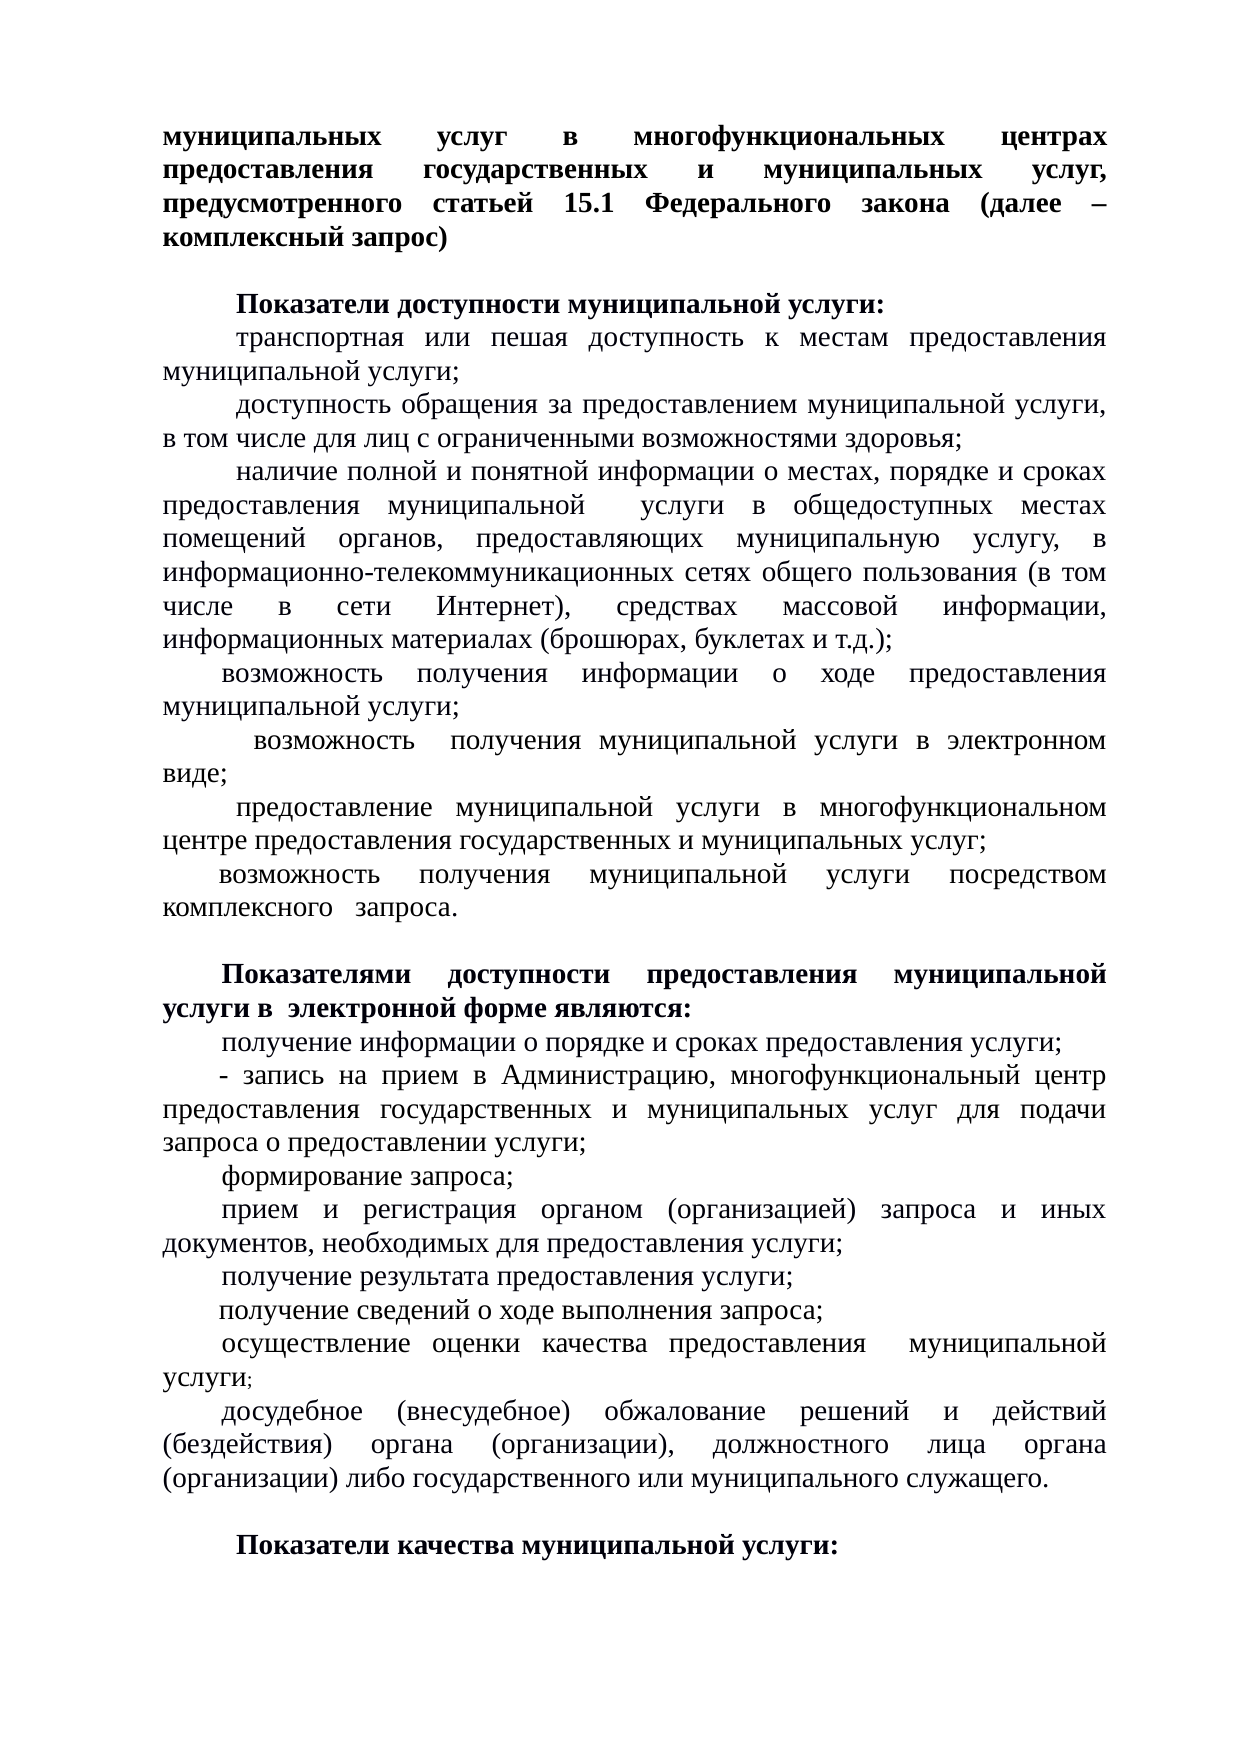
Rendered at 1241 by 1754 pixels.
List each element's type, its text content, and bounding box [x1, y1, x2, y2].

text получение результата предоставления услуги; [162, 1258, 1107, 1292]
text осуществление оценки качества предоставления муниципальной услуги; [162, 1326, 1107, 1393]
text возможность получения муниципальной услуги в электронном виде; [162, 722, 1107, 789]
text получение информации о порядке и сроках предоставления услуги; [162, 1024, 1107, 1057]
text Показатели доступности муниципальной услуги: [162, 286, 1107, 319]
text Показатели качества муниципальной услуги: [162, 1527, 1107, 1560]
text возможность получения информации о ходе предоставления муниципальной услуги; [162, 655, 1107, 722]
text предоставление муниципальной услуги в многофункциональном центре предоставления государственных и муниципальных услуг; [162, 789, 1107, 856]
text муниципальных услуг в многофункциональных центрах предоставления государственных и муниципальных услуг, предусмотренного статьей 15.1 Федерального закона (далее – комплексный запрос) [162, 118, 1107, 252]
text Показателями доступности предоставления муниципальной услуги в электронной форме являются: [162, 957, 1107, 1024]
text доступность обращения за предоставлением муниципальной услуги, в том числе для лиц с ограниченными возможностями здоровья; [162, 386, 1107, 453]
text формирование запроса; [162, 1158, 1107, 1191]
text - запись на прием в Администрацию, многофункциональный центр предоставления государственных и муниципальных услуг для подачи запроса о предоставлении услуги; [162, 1057, 1107, 1158]
text возможность получения муниципальной услуги посредством комплексного запроса. [162, 856, 1107, 923]
text получение сведений о ходе выполнения запроса; [162, 1292, 1107, 1326]
text досудебное (внесудебное) обжалование решений и действий (бездействия) органа (организации), должностного лица органа (организации) либо государственного или муниципального служащего. [162, 1393, 1107, 1493]
text прием и регистрация органом (организацией) запроса и иных документов, необходимых для предоставления услуги; [162, 1191, 1107, 1258]
text наличие полной и понятной информации о местах, порядке и сроках предоставления муниципальной услуги в общедоступных местах помещений органов, предоставляющих муниципальную услугу, в информационно-телекоммуникационных сетях общего пользования (в том числе в сети Интернет), средствах массовой информации, информационных материалах (брошюрах, буклетах и т.д.); [162, 453, 1107, 655]
text транспортная или пешая доступность к местам предоставления муниципальной услуги; [162, 319, 1107, 386]
